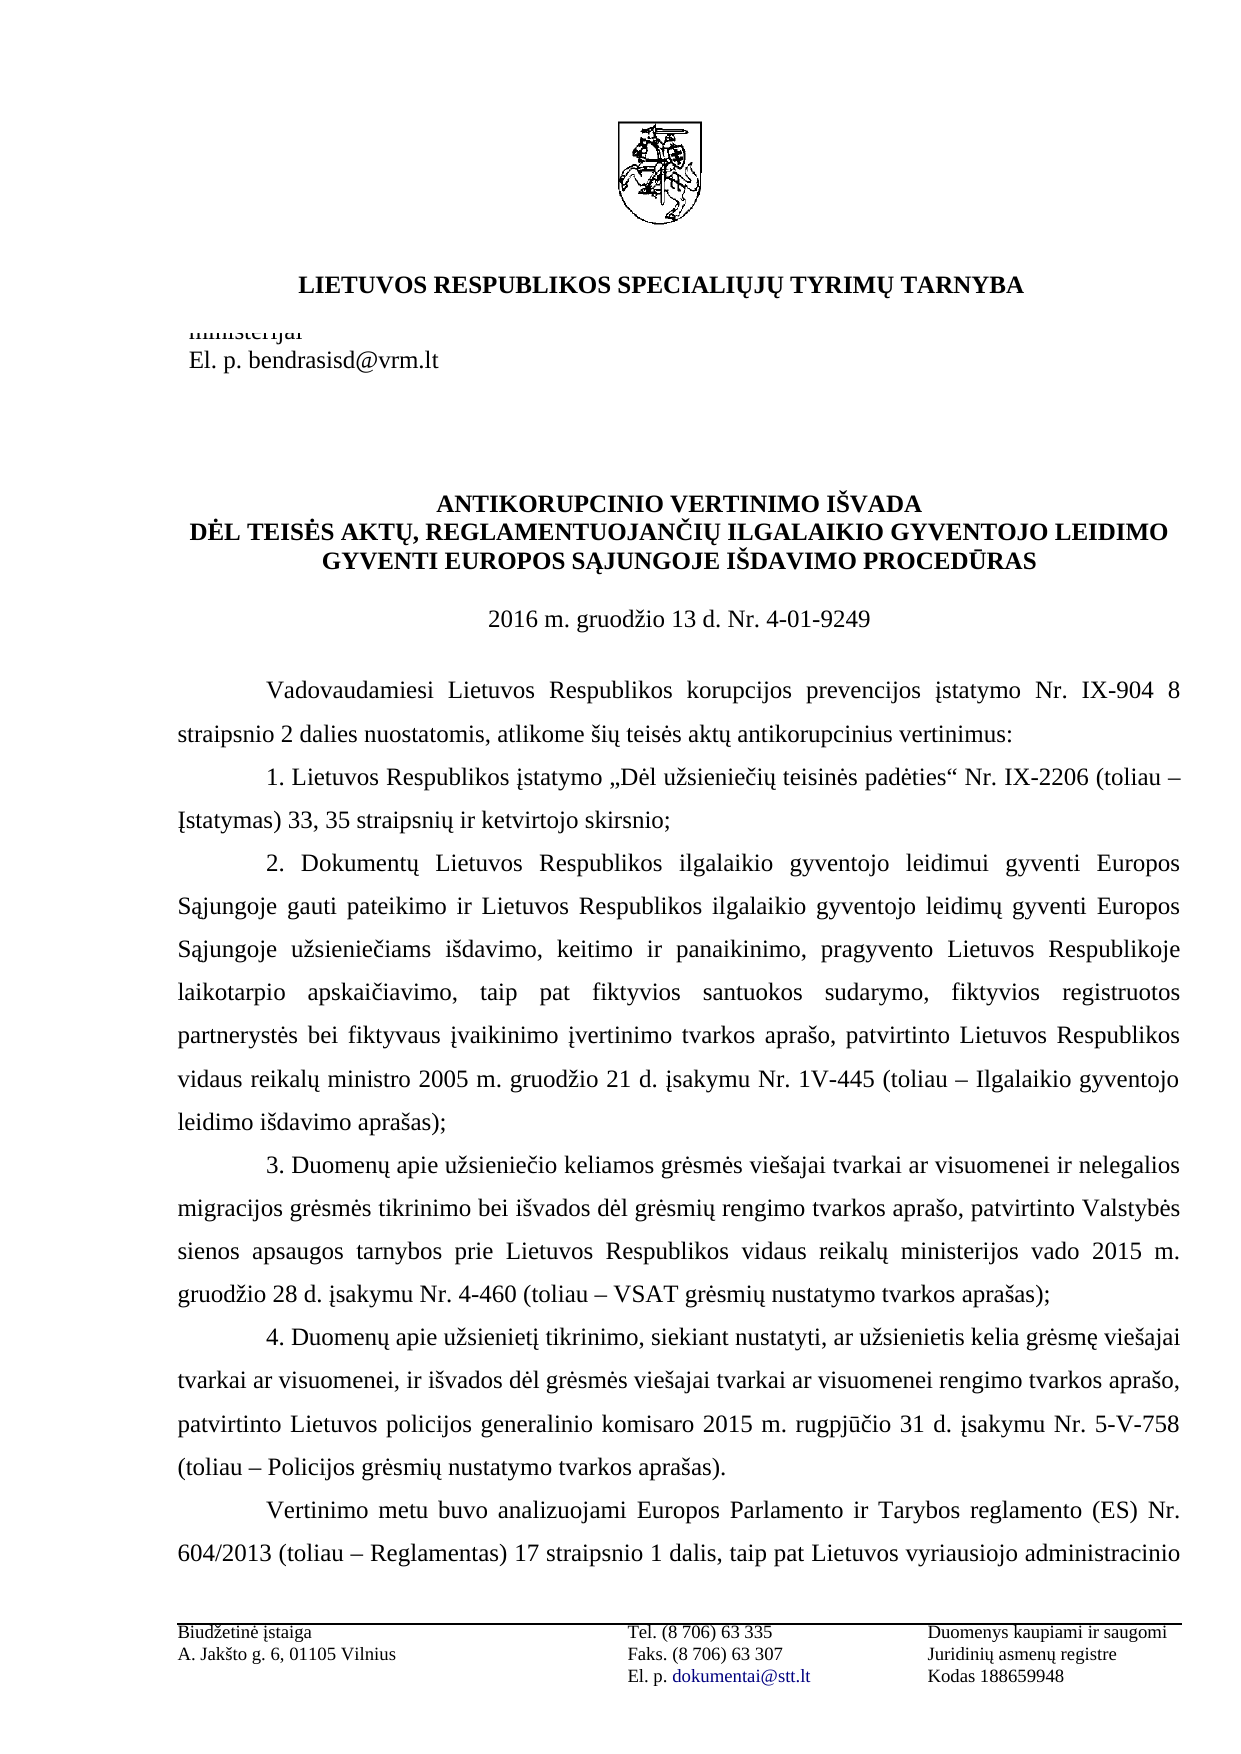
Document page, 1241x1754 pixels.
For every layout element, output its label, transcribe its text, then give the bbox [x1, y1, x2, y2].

text 2. Dokumentų Lietuvos Respublikos ilgalaikio gyventojo leidimui gyventi Europos Sąjungoje gauti pateikimo ir Lietuvos Respublikos ilgalaikio gyventojo leidimų gyventi Europos Sąjungoje užsieniečiams išdavimo, keitimo ir panaikinimo, pragyvento Lietuvos Respublikoje laikotarpio apskaičiavimo, taip pat fiktyvios santuokos sudarymo, fiktyvios registruotos partnerystės bei fiktyvaus įvaikinimo įvertinimo tvarkos aprašo, patvirtinto Lietuvos Respublikos vidaus reikalų ministro 2005 m. gruodžio 21 d. įsakymu Nr. 1V-445 (toliau – Ilgalaikio gyventojo leidimo išdavimo aprašas); [177, 848, 1181, 1136]
text Vertinimo metu buvo analizuojami Europos Parlamento ir Tarybos reglamento (ES) Nr. 604/2013 (toliau – Reglamentas) 17 straipsnio 1 dalis, taip pat Lietuvos vyriausiojo administracinio [177, 1495, 1181, 1567]
table_header [1225, 288, 1240, 316]
table_cell [922, 316, 1240, 431]
text LIETUVOS RESPUBLIKOS SPECIALIŲJŲ TYRIMŲ TARNYBA [180, 267, 1142, 300]
table_cell [735, 333, 759, 431]
text ANTIKORUPCINIO VERTINIMO IŠVADA [177, 489, 1181, 517]
text Vadovaudamiesi Lietuvos Respublikos korupcijos prevencijos įstatymo Nr. IX-904 8 straipsnio 2 dalies nuostatomis, atlikome šių teisės aktų antikorupcinius vertinimus: [177, 676, 1181, 747]
text 2016 m. gruodžio 13 d. Nr. 4-01-9249 [177, 604, 1181, 632]
text 4. Duomenų apie užsienietį tikrinimo, siekiant nustatyti, ar užsienietis kelia grėsmę viešajai tvarkai ar visuomenei, ir išvados dėl grėsmės viešajai tvarkai ar visuomenei rengimo tvarkos aprašo, patvirtinto Lietuvos policijos generalinio komisaro 2015 m. rugpjūčio 31 d. įsakymu Nr. 5-V-758 (toliau – Policijos grėsmių nustatymo tvarkos aprašas). [177, 1322, 1181, 1481]
table_header Lietuvos Respublikos vidaus reikalų ministerijai El. p. bendrasisd@vrm.lt [177, 288, 646, 431]
table_cell [759, 333, 922, 431]
text DĖL TEISĖS AKTŲ, REGLAMENTUOJANČIŲ ILGALAIKIO GYVENTOJO LEIDIMO GYVENTI EUROPOS SĄJUNGOJE IŠDAVIMO PROCEDŪRAS [177, 517, 1181, 575]
table_cell [646, 333, 735, 431]
text 3. Duomenų apie užsieniečio keliamos grėsmės viešajai tvarkai ar visuomenei ir nelegalios migracijos grėsmės tikrinimo bei išvados dėl grėsmių rengimo tvarkos aprašo, patvirtinto Valstybės sienos apsaugos tarnybos prie Lietuvos Respublikos vidaus reikalų ministerijos vado 2015 m. gruodžio 28 d. įsakymu Nr. 4-460 (toliau – VSAT grėsmių nustatymo tvarkos aprašas); [177, 1150, 1181, 1308]
table_header [1142, 288, 1225, 316]
text 1. Lietuvos Respublikos įstatymo „Dėl užsieniečių teisinės padėties“ Nr. IX-2206 (toliau – Įstatymas) 33, 35 straipsnių ir ketvirtojo skirsnio; [177, 762, 1181, 834]
